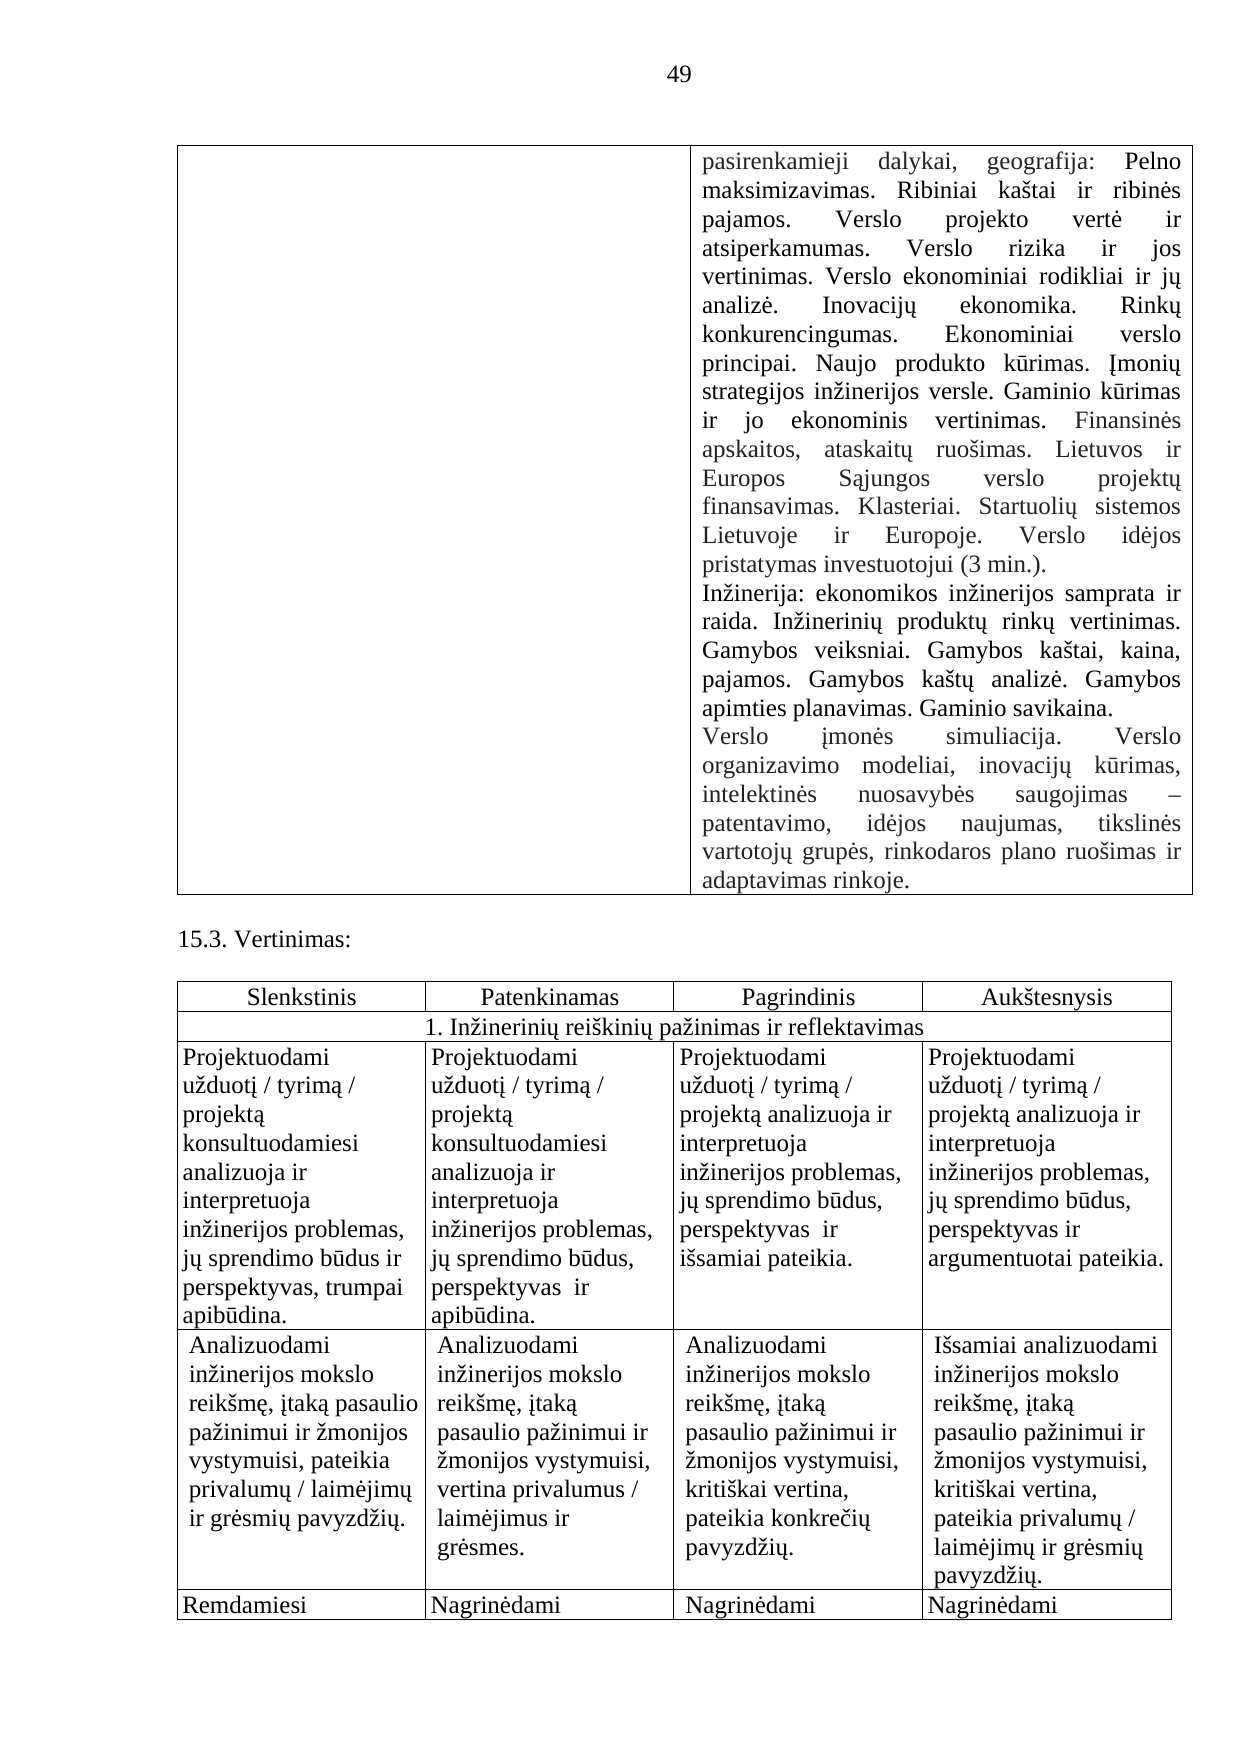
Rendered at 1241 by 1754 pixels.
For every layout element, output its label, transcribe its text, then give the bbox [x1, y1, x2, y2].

table_header Aukštesnysis [923, 982, 1171, 1011]
table_cell [178, 146, 690, 894]
table_header Slenkstinis [178, 982, 425, 1011]
table_cell Analizuodami inžinerijos mokslo reikšmę, įtaką pasaulio pažinimui ir žmonijos vystymuisi, kritiškai vertina, pateikia konkrečių pavyzdžių. [674, 1330, 922, 1589]
text 15.3. Vertinimas: [177, 924, 1181, 952]
table_cell Projektuodami užduotį / tyrimą / projektą konsultuodamiesi analizuoja ir interpretuoja inžinerijos problemas, jų sprendimo būdus ir perspektyvas, trumpai apibūdina. [178, 1042, 425, 1329]
table_header Pagrindinis [674, 982, 922, 1011]
table_cell Projektuodami užduotį / tyrimą / projektą konsultuodamiesi analizuoja ir interpretuoja inžinerijos problemas, jų sprendimo būdus, perspektyvas ir apibūdina. [426, 1042, 673, 1329]
table_cell Analizuodami inžinerijos mokslo reikšmę, įtaką pasaulio pažinimui ir žmonijos vystymuisi, vertina privalumus / laimėjimus ir grėsmes. [426, 1330, 673, 1589]
table_cell Projektuodami užduotį / tyrimą / projektą analizuoja ir interpretuoja inžinerijos problemas, jų sprendimo būdus, perspektyvas ir išsamiai pateikia. [674, 1042, 922, 1329]
table_cell 1. Inžinerinių reiškinių pažinimas ir reflektavimas [178, 1012, 1171, 1041]
table_cell Išsamiai analizuodami inžinerijos mokslo reikšmę, įtaką pasaulio pažinimui ir žmonijos vystymuisi, kritiškai vertina, pateikia privalumų / laimėjimų ir grėsmių pavyzdžių. [923, 1330, 1171, 1589]
table_cell Projektuodami užduotį / tyrimą / projektą analizuoja ir interpretuoja inžinerijos problemas, jų sprendimo būdus, perspektyvas ir argumentuotai pateikia. [923, 1042, 1171, 1329]
table_cell Analizuodami inžinerijos mokslo reikšmę, įtaką pasaulio pažinimui ir žmonijos vystymuisi, pateikia privalumų / laimėjimų ir grėsmių pavyzdžių. [178, 1330, 425, 1589]
table_cell Nagrinėdami [923, 1590, 1171, 1619]
table_cell Nagrinėdami [426, 1590, 673, 1619]
table_cell Remdamiesi [178, 1590, 425, 1619]
table_cell Nagrinėdami [674, 1590, 922, 1619]
table_header Patenkinamas [426, 982, 673, 1011]
table_cell pasirenkamieji dalykai, geografija: Pelno maksimizavimas. Ribiniai kaštai ir ribinės pajamos. Verslo projekto vertė ir atsiperkamumas. Verslo rizika ir jos vertinimas. Verslo ekonominiai rodikliai ir jų analizė. Inovacijų ekonomika. Rinkų konkurencingumas. Ekonominiai verslo principai. Naujo produkto kūrimas. Įmonių strategijos inžinerijos versle. Gaminio kūrimas ir jo ekonominis vertinimas. Finansinės apskaitos, ataskaitų ruošimas. Lietuvos ir Europos Sąjungos verslo projektų finansavimas. Klasteriai. Startuolių sistemos Lietuvoje ir Europoje. Verslo idėjos pristatymas investuotojui (3 min.). Inžinerija: ekonomikos inžinerijos samprata ir raida. Inžinerinių produktų rinkų vertinimas. Gamybos veiksniai. Gamybos kaštai, kaina, pajamos. Gamybos kaštų analizė. Gamybos apimties planavimas. Gaminio savikaina. Verslo įmonės simuliacija. Verslo organizavimo modeliai, inovacijų kūrimas, intelektinės nuosavybės saugojimas – patentavimo, idėjos naujumas, tikslinės vartotojų grupės, rinkodaros plano ruošimas ir adaptavimas rinkoje. [691, 146, 1192, 894]
